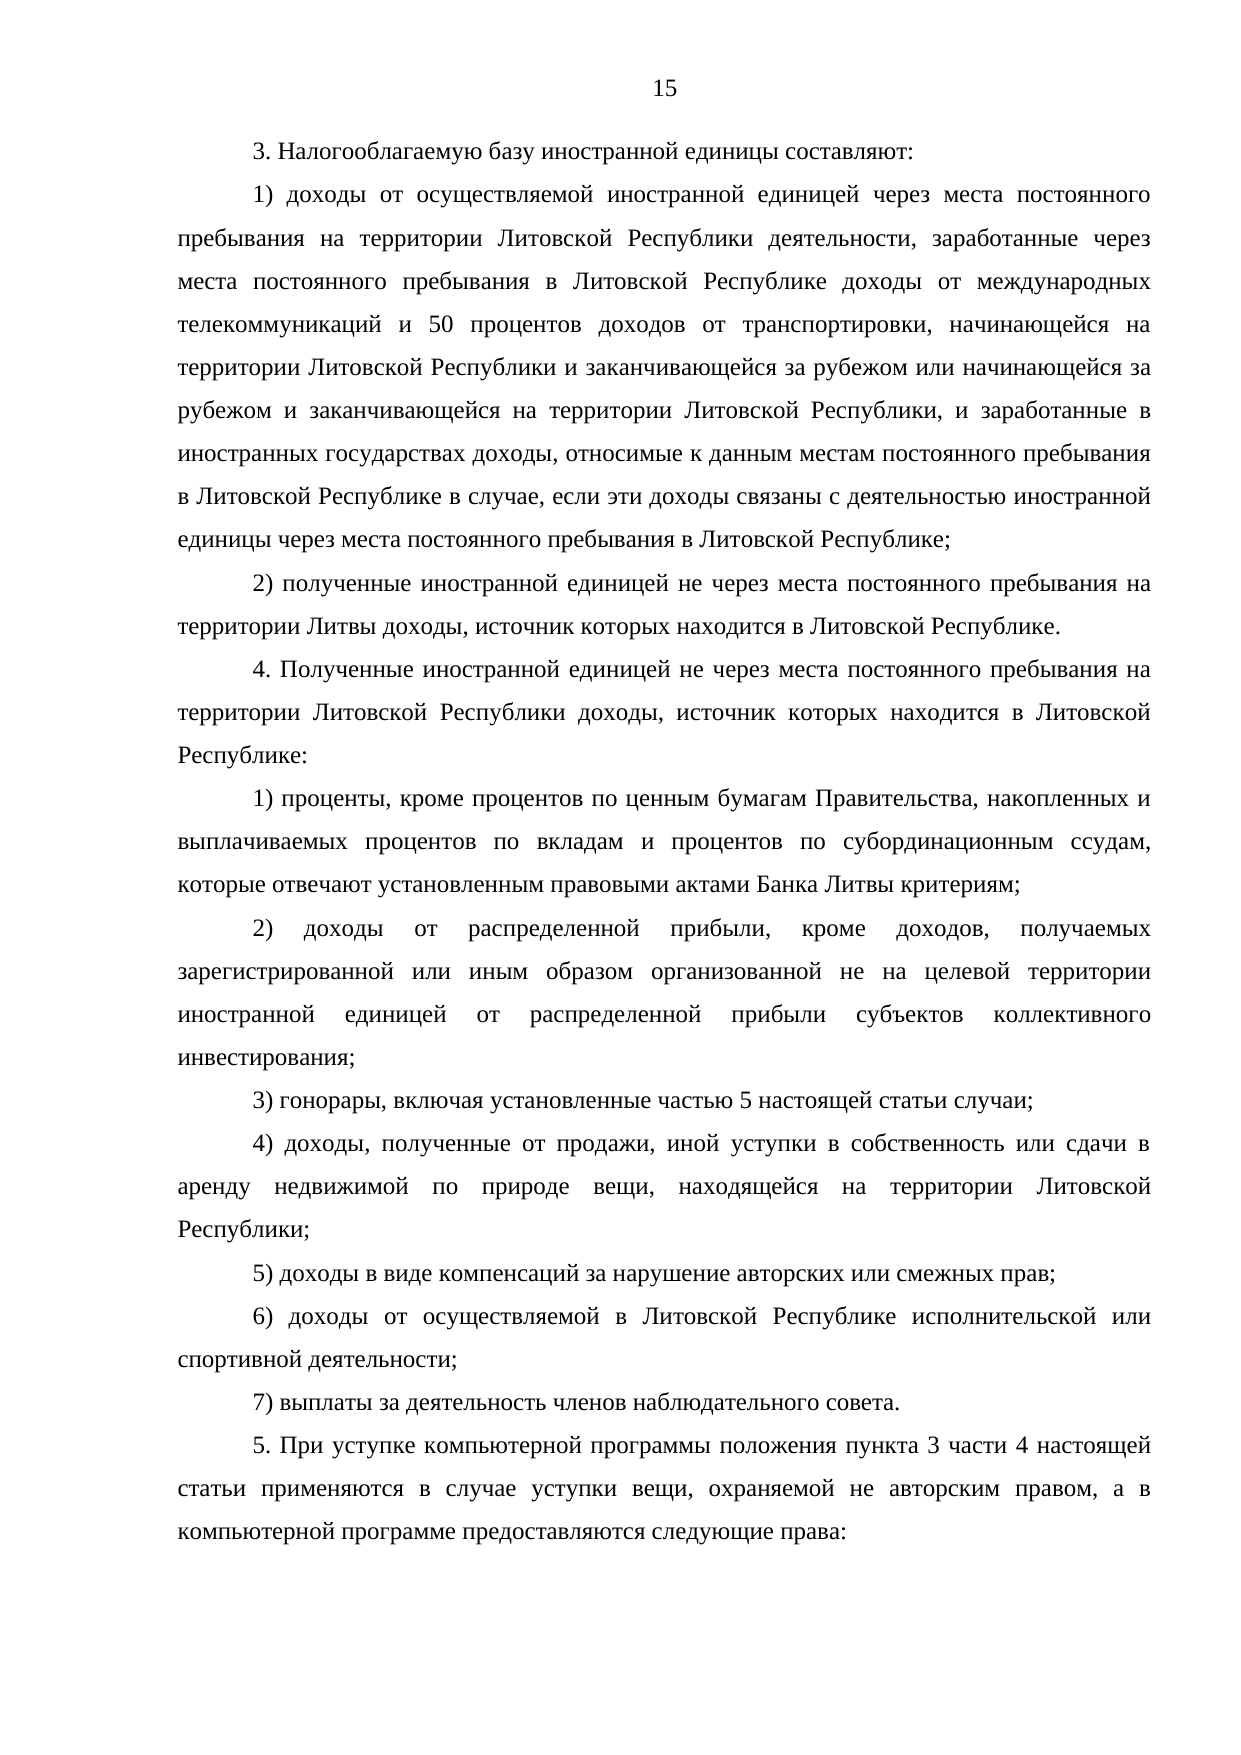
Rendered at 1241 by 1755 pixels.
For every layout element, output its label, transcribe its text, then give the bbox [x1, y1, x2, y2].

text 3) гонорары, включая установленные частью 5 настоящей статьи случаи; [177, 1085, 1152, 1114]
text 2) доходы от распределенной прибыли, кроме доходов, получаемых зарегистрированной или иным образом организованной не на целевой территории иностранной единицей от распределенной прибыли субъектов коллективного инвестирования; [177, 913, 1152, 1071]
text 4) доходы, полученные от продажи, иной уступки в собственность или сдачи в аренду недвижимой по природе вещи, находящейся на территории Литовской Республики; [177, 1128, 1152, 1243]
text 4. Полученные иностранной единицей не через места постоянного пребывания на территории Литовской Республики доходы, источник которых находится в Литовской Республике: [177, 654, 1152, 769]
text 7) выплаты за деятельность членов наблюдательного совета. [177, 1387, 1152, 1416]
text 1) проценты, кроме процентов по ценным бумагам Правительства, накопленных и выплачиваемых процентов по вкладам и процентов по субординационным ссудам, которые отвечают установленным правовыми актами Банка Литвы критериям; [177, 783, 1152, 898]
text 5) доходы в виде компенсаций за нарушение авторских или смежных прав; [177, 1258, 1152, 1286]
text 2) полученные иностранной единицей не через места постоянного пребывания на территории Литвы доходы, источник которых находится в Литовской Республике. [177, 568, 1152, 639]
text 1) доходы от осуществляемой иностранной единицей через места постоянного пребывания на территории Литовской Республики деятельности, заработанные через места постоянного пребывания в Литовской Республике доходы от международных телекоммуникаций и 50 процентов доходов от транспортировки, начинающейся на территории Литовской Республики и заканчивающейся за рубежом или начинающейся за рубежом и заканчивающейся на территории Литовской Республики, и заработанные в иностранных государствах доходы, относимые к данным местам постоянного пребывания в Литовской Республике в случае, если эти доходы связаны с деятельностью иностранной единицы через места постоянного пребывания в Литовской Республике; [177, 179, 1152, 553]
text 6) доходы от осуществляемой в Литовской Республике исполнительской или спортивной деятельности; [177, 1301, 1152, 1373]
text 3. Налогооблагаемую базу иностранной единицы составляют: [177, 136, 1152, 165]
text 5. При уступке компьютерной программы положения пункта 3 части 4 настоящей статьи применяются в случае уступки вещи, охраняемой не авторским правом, а в компьютерной программе предоставляются следующие права: [177, 1430, 1152, 1545]
